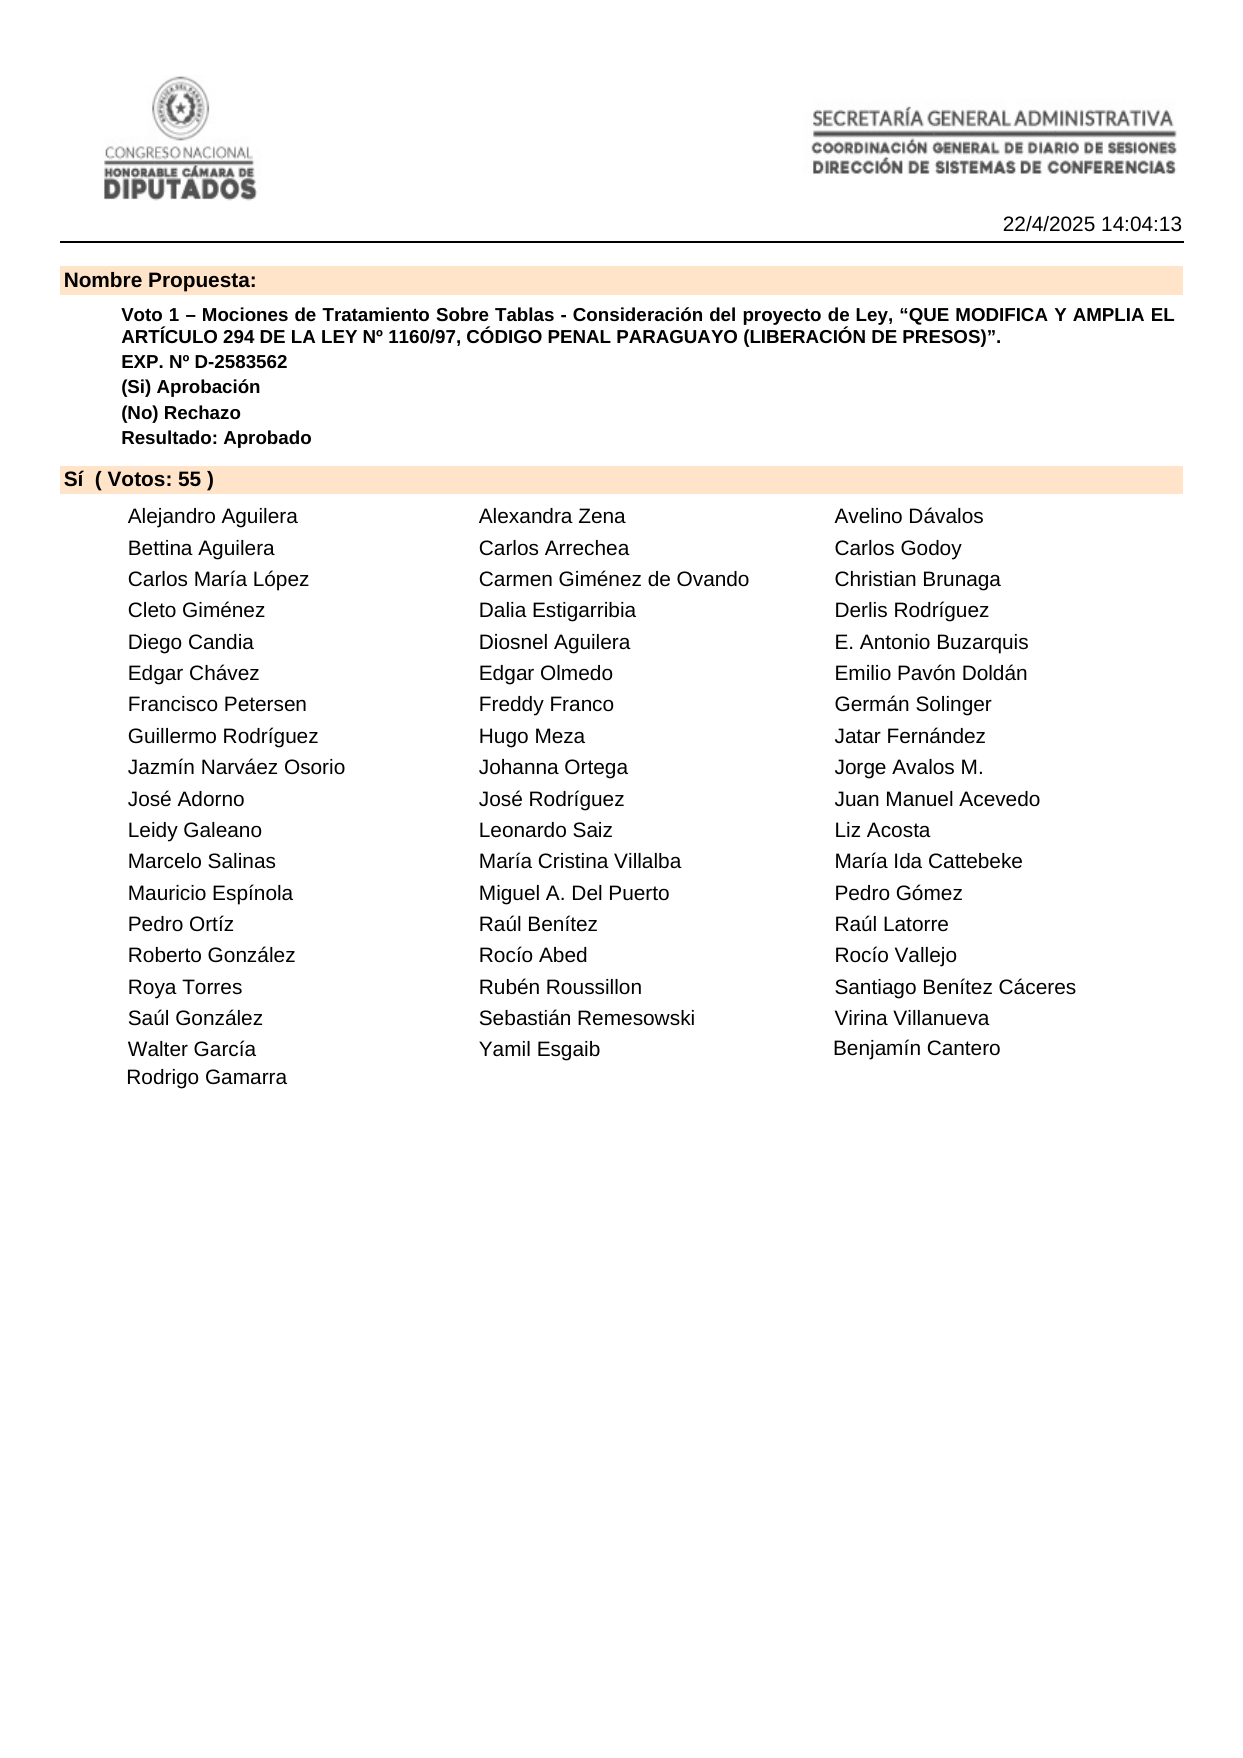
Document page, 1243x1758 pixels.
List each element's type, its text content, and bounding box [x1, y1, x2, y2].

table_cell [1184, 942, 1189, 971]
table_cell Jorge Avalos M. [831, 754, 1168, 782]
table_cell Carlos María López [125, 566, 462, 594]
table_cell [1184, 879, 1189, 908]
table_cell [1184, 629, 1189, 657]
table_cell Christian Brunaga [831, 566, 1168, 594]
table_cell Raúl Latorre [831, 911, 1168, 939]
table_cell [1184, 266, 1189, 295]
table_cell Dalia Estigarribia [476, 597, 815, 626]
table_cell Germán Solinger [831, 691, 1168, 720]
table_cell [60, 495, 1183, 503]
table_cell Sí ( Votos: 55 ) [60, 466, 1183, 494]
table_cell Hugo Meza [476, 723, 815, 751]
table_cell Carmen Giménez de Ovando [476, 566, 815, 594]
table_cell Freddy Franco [476, 691, 815, 720]
table_cell Alexandra Zena [476, 503, 815, 532]
table_cell [1168, 503, 1183, 1088]
table_cell Pedro Gómez [831, 879, 1168, 908]
table_cell [815, 503, 831, 1088]
table_cell José Adorno [125, 785, 462, 814]
table_cell Saúl González [125, 1005, 462, 1033]
table_cell [1184, 754, 1189, 782]
table_cell Rocío Vallejo [831, 942, 1168, 971]
table_cell [1184, 911, 1189, 939]
table_cell E. Antonio Buzarquis [831, 629, 1168, 657]
table_cell Francisco Petersen [125, 691, 462, 720]
table_cell Bettina Aguilera [125, 534, 462, 563]
table_cell Diego Candia [125, 629, 462, 657]
table_cell [1184, 1005, 1189, 1033]
table_cell María Cristina Villalba [476, 848, 815, 876]
table_cell Rodrigo Gamarra [125, 1065, 462, 1088]
table_cell [1184, 503, 1189, 532]
table_cell [1184, 1036, 1189, 1064]
table_cell [1184, 723, 1189, 751]
table_cell Guillermo Rodríguez [125, 723, 462, 751]
table_cell [1184, 466, 1189, 494]
table_cell Emilio Pavón Doldán [831, 660, 1168, 688]
table_cell [1184, 973, 1189, 1002]
table_header [60, 207, 649, 241]
table_cell [1178, 301, 1189, 466]
table_cell [60, 295, 1183, 301]
table_cell [118, 449, 1178, 466]
table_cell [1184, 245, 1189, 266]
table_cell [1184, 785, 1189, 814]
table_cell Cleto Giménez [125, 597, 462, 626]
table_cell Miguel A. Del Puerto [476, 879, 815, 908]
table_cell Virina Villanueva [831, 1005, 1168, 1033]
table_cell Alejandro Aguilera [125, 503, 462, 532]
table_cell Juan Manuel Acevedo [831, 785, 1168, 814]
table_cell Nombre Propuesta: [60, 266, 1183, 295]
table_cell [1184, 495, 1189, 503]
table_cell Pedro Ortíz [125, 911, 462, 939]
table_cell Rocío Abed [476, 942, 815, 971]
table_cell Benjamín Cantero [831, 1033, 1168, 1088]
table_cell Jazmín Narváez Osorio [125, 754, 462, 782]
table_cell [1184, 817, 1189, 845]
table_cell [1184, 848, 1189, 876]
table_cell Johanna Ortega [476, 754, 815, 782]
table_cell Edgar Chávez [125, 660, 462, 688]
table_header [1184, 207, 1189, 241]
table_cell Yamil Esgaib [476, 1036, 815, 1064]
table_cell Roya Torres [125, 973, 462, 1002]
table_cell Mauricio Espínola [125, 879, 462, 908]
table_cell [476, 1065, 815, 1088]
table_cell Liz Acosta [831, 817, 1168, 845]
table_header 22/4/2025 14:04:13 [649, 207, 1183, 241]
table_cell Leidy Galeano [125, 817, 462, 845]
table_cell Derlis Rodríguez [831, 597, 1168, 626]
table_cell [1184, 534, 1189, 563]
table_cell [60, 503, 124, 1088]
table_cell José Rodríguez [476, 785, 815, 814]
table_cell Jatar Fernández [831, 723, 1168, 751]
table_cell Carlos Arrechea [476, 534, 815, 563]
table_cell [1184, 660, 1189, 688]
table_cell Voto 1 – Mociones de Tratamiento Sobre Tablas - Consideración del proyecto de Ley, “QUE MODIFICA Y AMPLIA EL ARTÍCULO 294 DE LA LEY Nº 1160/97, CÓDIGO PENAL PARAGUAYO (LIBERACIÓN DE PRESOS)”. EXP. Nº D-2583562 (Si) Aprobación (No) Rechazo Resultado: Aprobado [118, 301, 1178, 449]
table_cell Santiago Benítez Cáceres [831, 973, 1168, 1002]
table_cell [1184, 566, 1189, 594]
table_cell María Ida Cattebeke [831, 848, 1168, 876]
table_cell Carlos Godoy [831, 534, 1168, 563]
table_cell Edgar Olmedo [476, 660, 815, 688]
table_cell [1184, 597, 1189, 626]
table_cell [1184, 1065, 1189, 1088]
table_cell Sebastián Remesowski [476, 1005, 815, 1033]
table_cell Rubén Roussillon [476, 973, 815, 1002]
table_cell Marcelo Salinas [125, 848, 462, 876]
table_cell Diosnel Aguilera [476, 629, 815, 657]
table_cell Avelino Dávalos [831, 503, 1168, 532]
table_cell [462, 503, 476, 1088]
table_cell Walter García [125, 1036, 462, 1064]
table_cell [1184, 691, 1189, 720]
table_cell Raúl Benítez [476, 911, 815, 939]
table_cell [60, 245, 1183, 266]
table_cell [60, 301, 118, 466]
table_cell Roberto González [125, 942, 462, 971]
table_cell Leonardo Saiz [476, 817, 815, 845]
